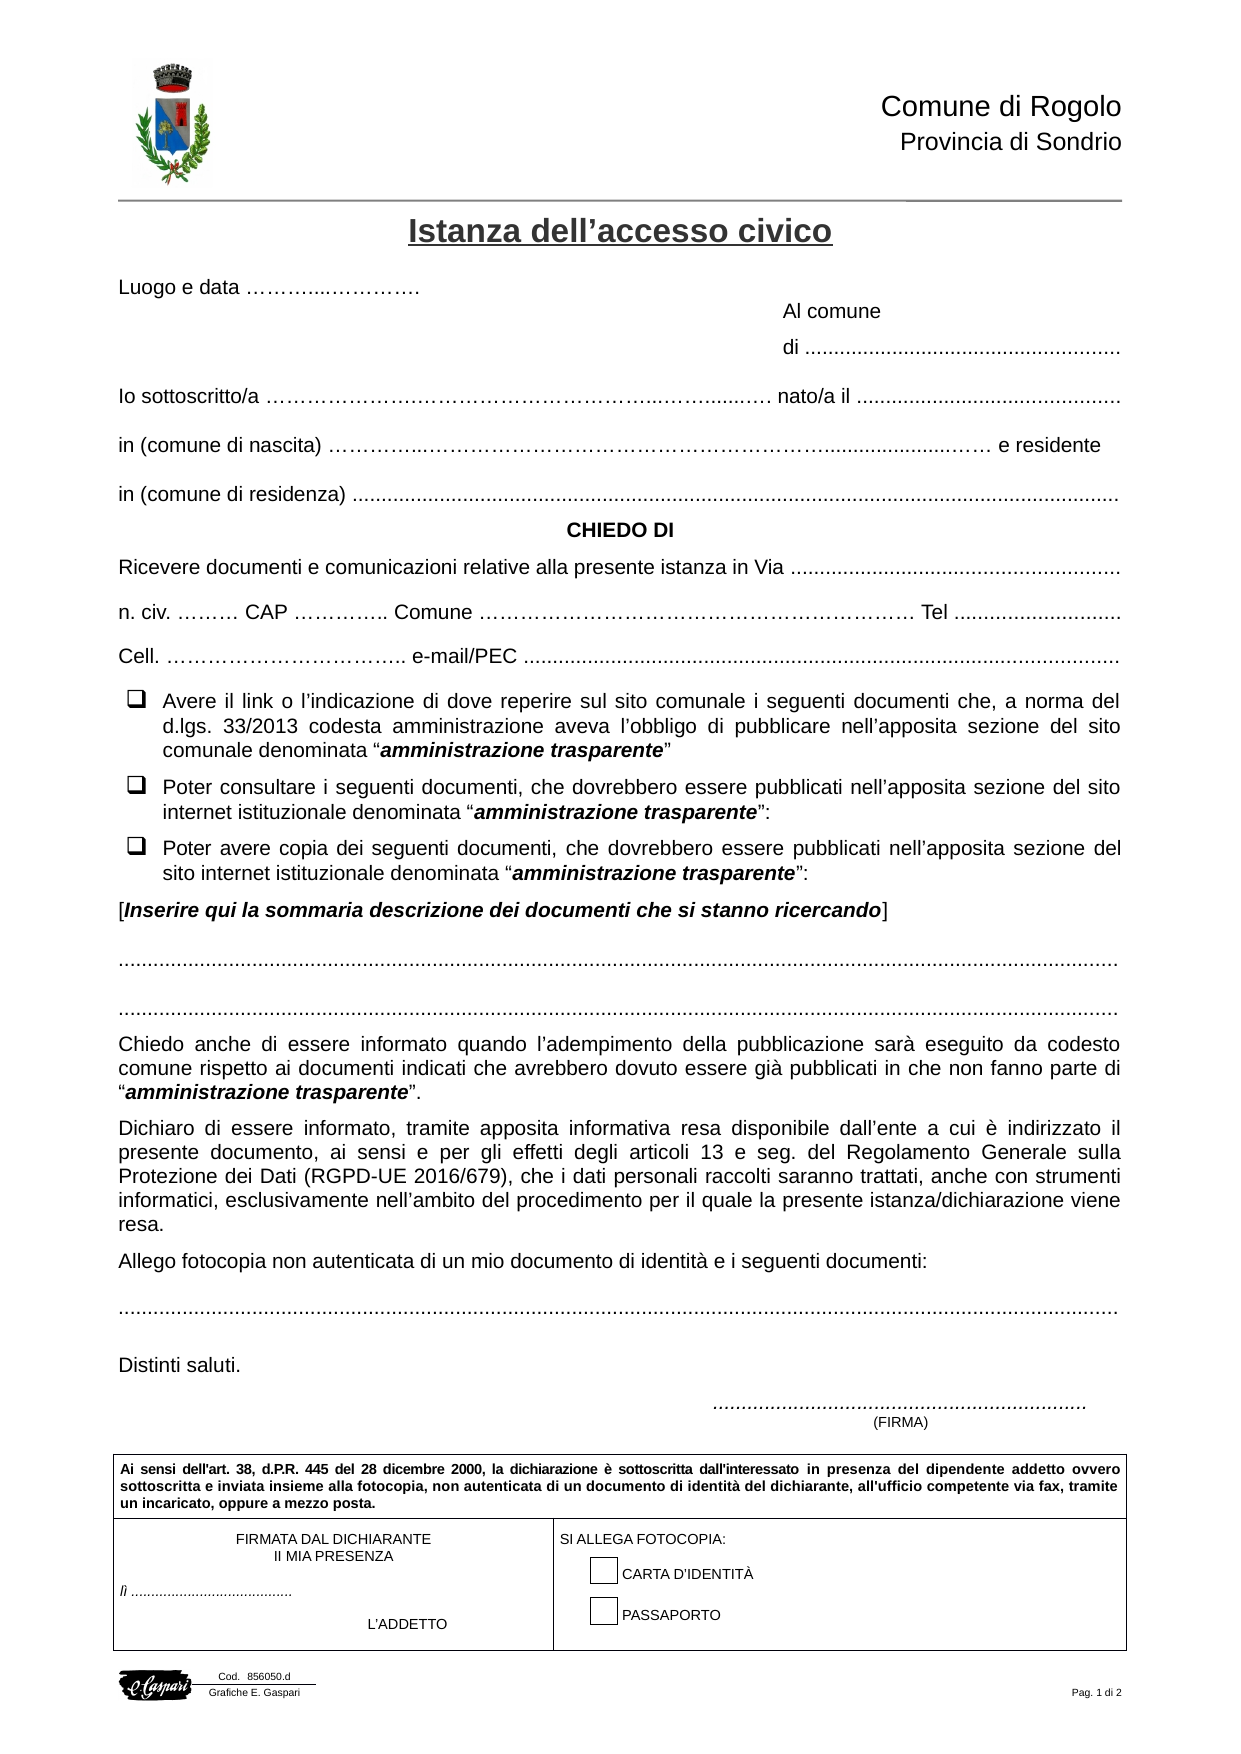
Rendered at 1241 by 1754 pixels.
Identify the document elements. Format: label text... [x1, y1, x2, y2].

text di [783, 335, 1122, 359]
text Comune di Rogolo [224, 89, 1122, 122]
table_cell SI ALLEGA FOTOCOPIA: CARTA D’IDENTITÀ PASSAPORTO [554, 1519, 1126, 1649]
text in (comune di nascita) …………...…………………………………………………......................…… e residente [118, 433, 1122, 457]
text Io sottoscritto/a ………………….……………………………...…….......…. nato/a il [118, 384, 1122, 408]
table_cell FIRMATA DAL DICHIARANTE II MIA PRESENZA lì ........................................ L’ADDETTO [114, 1519, 553, 1649]
text CHIEDO DI [118, 518, 1122, 542]
text Provincia di Sondrio [224, 127, 1122, 156]
text Chiedo anche di essere informato quando l’adempimento della pubblicazione sarà eseguito da codesto comune rispetto ai documenti indicati che avrebbero dovuto essere già pubblicati in che non fanno parte di “amministrazione trasparente”. [118, 1032, 1122, 1104]
text in (comune di residenza) [118, 482, 1122, 506]
text Al comune [783, 298, 1122, 322]
subtitle Istanza dell’accesso civico [118, 211, 1122, 249]
list Poter avere copia dei seguenti documenti, che dovrebbero essere pubblicati nell’apposita sezione del sito internet istituzionale denominata “amministrazione trasparente”: [125, 836, 1122, 885]
text Distinti saluti. [118, 1353, 1122, 1377]
text ................................................................. [679, 1389, 1122, 1413]
text [Inserire qui la sommaria descrizione dei documenti che si stanno ricercando] [118, 897, 1122, 921]
text n. civ. ……… CAP ………….. Comune ……………………………………………………… Tel [118, 599, 1122, 623]
text Luogo e data ………....…………. [118, 274, 1122, 298]
table_header Ai sensi dell'art. 38, d.P.R. 445 del 28 dicembre 2000, la dichiarazione è sottoscritta dall'interessato in presenza del dipendente addetto ovvero sottoscritta e inviata insieme alla fotocopia, non autenticata di un documento di identità del dichiarante, all'ufficio competente via fax, tramite un incaricato, oppure a mezzo posta. [114, 1455, 1126, 1517]
picture [118, 1669, 192, 1701]
text Cell. …………………………….. e-mail/PEC [118, 644, 1122, 668]
text Ricevere documenti e comunicazioni relative alla presente istanza in Via [118, 555, 1122, 579]
text Allego fotocopia non autenticata di un mio documento di identità e i seguenti documenti: [118, 1248, 1122, 1272]
text Dichiaro di essere informato, tramite apposita informativa resa disponibile dall’ente a cui è indirizzato il presente documento, ai sensi e per gli effetti degli articoli 13 e seg. del Regolamento Generale sulla Protezione dei Dati (RGPD-UE 2016/679), che i dati personali raccolti saranno trattati, anche con strumenti informatici, esclusivamente nell’ambito del procedimento per il quale la presente istanza/dichiarazione viene resa. [118, 1116, 1122, 1236]
text (FIRMA) [679, 1413, 1122, 1430]
list Poter consultare i seguenti documenti, che dovrebbero essere pubblicati nell’apposita sezione del sito internet istituzionale denominata “amministrazione trasparente”: [125, 774, 1122, 823]
picture [122, 58, 224, 189]
list Avere il link o l’indicazione di dove reperire sul sito comunale i seguenti documenti che, a norma del d.lgs. 33/2013 codesta amministrazione aveva l’obbligo di pubblicare nell’apposita sezione del sito comunale denominata “amministrazione trasparente” [125, 689, 1122, 762]
